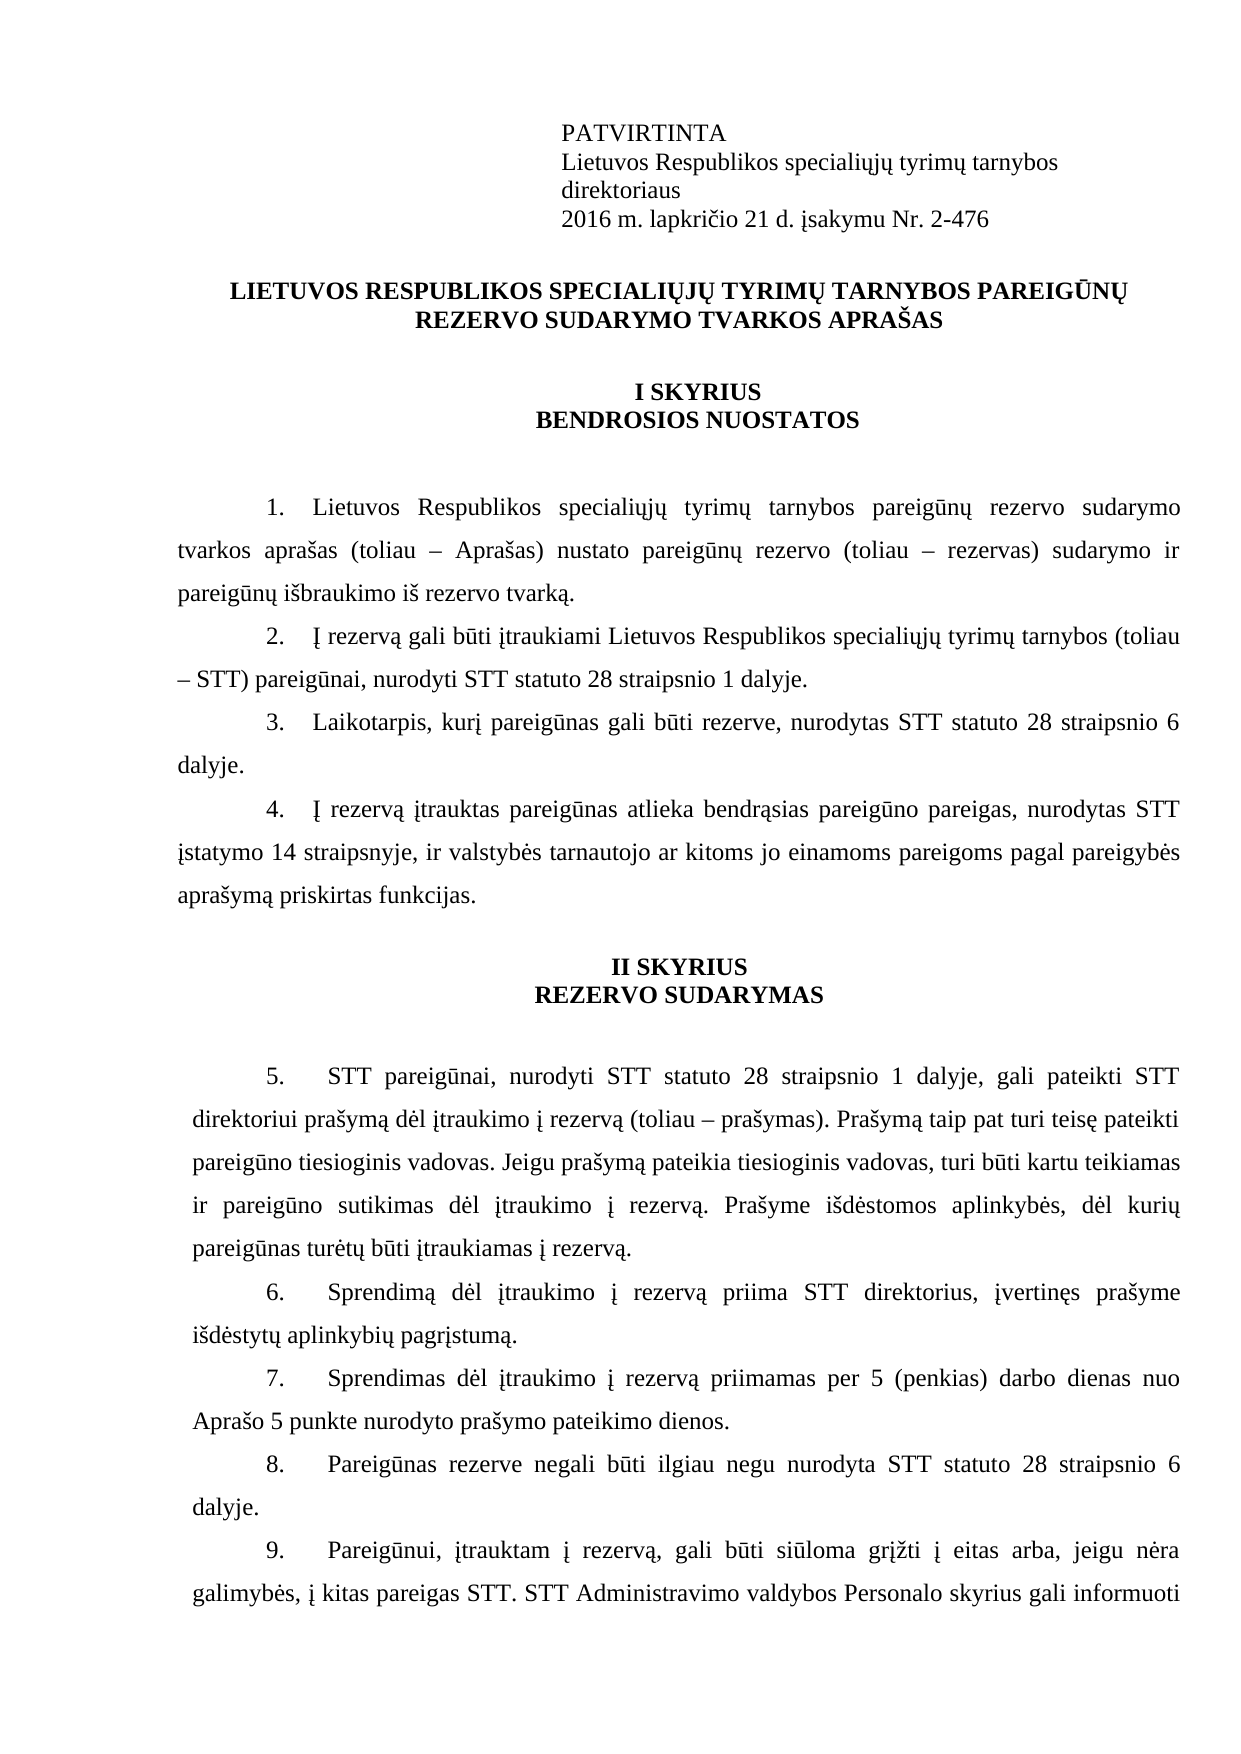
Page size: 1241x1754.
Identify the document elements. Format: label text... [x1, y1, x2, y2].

text 6. Sprendimą dėl įtraukimo į rezervą priima STT direktorius, įvertinęs prašyme išdėstytų aplinkybių pagrįstumą. [192, 1277, 1181, 1348]
text direktoriaus [561, 176, 1181, 204]
text BENDROSIOS NUOSTATOS [214, 406, 1181, 434]
text 5. STT pareigūnai, nurodyti STT statuto 28 straipsnio 1 dalyje, gali pateikti STT direktoriui prašymą dėl įtraukimo į rezervą (toliau – prašymas). Prašymą taip pat turi teisę pateikti pareigūno tiesioginis vadovas. Jeigu prašymą pateikia tiesioginis vadovas, turi būti kartu teikiamas ir pareigūno sutikimas dėl įtraukimo į rezervą. Prašyme išdėstomos aplinkybės, dėl kurių pareigūnas turėtų būti įtraukiamas į rezervą. [192, 1061, 1181, 1262]
text 2. Į rezervą gali būti įtraukiami Lietuvos Respublikos specialiųjų tyrimų tarnybos (toliau – STT) pareigūnai, nurodyti STT statuto 28 straipsnio 1 dalyje. [177, 621, 1181, 693]
text REZERVO SUDARYMAS [177, 981, 1181, 1009]
text PATVIRTINTA [561, 118, 1181, 147]
text Lietuvos Respublikos specialiųjų tyrimų tarnybos [561, 147, 1181, 176]
text 8. Pareigūnas rezerve negali būti ilgiau negu nurodyta STT statuto 28 straipsnio 6 dalyje. [192, 1449, 1181, 1521]
text 4. Į rezervą įtrauktas pareigūnas atlieka bendrąsias pareigūno pareigas, nurodytas STT įstatymo 14 straipsnyje, ir valstybės tarnautojo ar kitoms jo einamoms pareigoms pagal pareigybės aprašymą priskirtas funkcijas. [177, 794, 1181, 909]
text I SKYRIUS [214, 377, 1181, 406]
text 2016 m. lapkričio 21 d. įsakymu Nr. 2-476 [561, 204, 1181, 233]
text 9. Pareigūnui, įtrauktam į rezervą, gali būti siūloma grįžti į eitas arba, jeigu nėra galimybės, į kitas pareigas STT. STT Administravimo valdybos Personalo skyrius gali informuoti [192, 1535, 1181, 1607]
text LIETUVOS RESPUBLIKOS SPECIALIŲJŲ TYRIMŲ TARNYBOS PAREIGŪNŲ REZERVO SUDARYMO TVARKOS APRAŠAS [177, 276, 1181, 334]
text 7. Sprendimas dėl įtraukimo į rezervą priimamas per 5 (penkias) darbo dienas nuo Aprašo 5 punkte nurodyto prašymo pateikimo dienos. [192, 1363, 1181, 1435]
text 3. Laikotarpis, kurį pareigūnas gali būti rezerve, nurodytas STT statuto 28 straipsnio 6 dalyje. [177, 707, 1181, 779]
text 1. Lietuvos Respublikos specialiųjų tyrimų tarnybos pareigūnų rezervo sudarymo tvarkos aprašas (toliau – Aprašas) nustato pareigūnų rezervo (toliau – rezervas) sudarymo ir pareigūnų išbraukimo iš rezervo tvarką. [177, 492, 1181, 607]
text II SKYRIUS [177, 952, 1181, 981]
